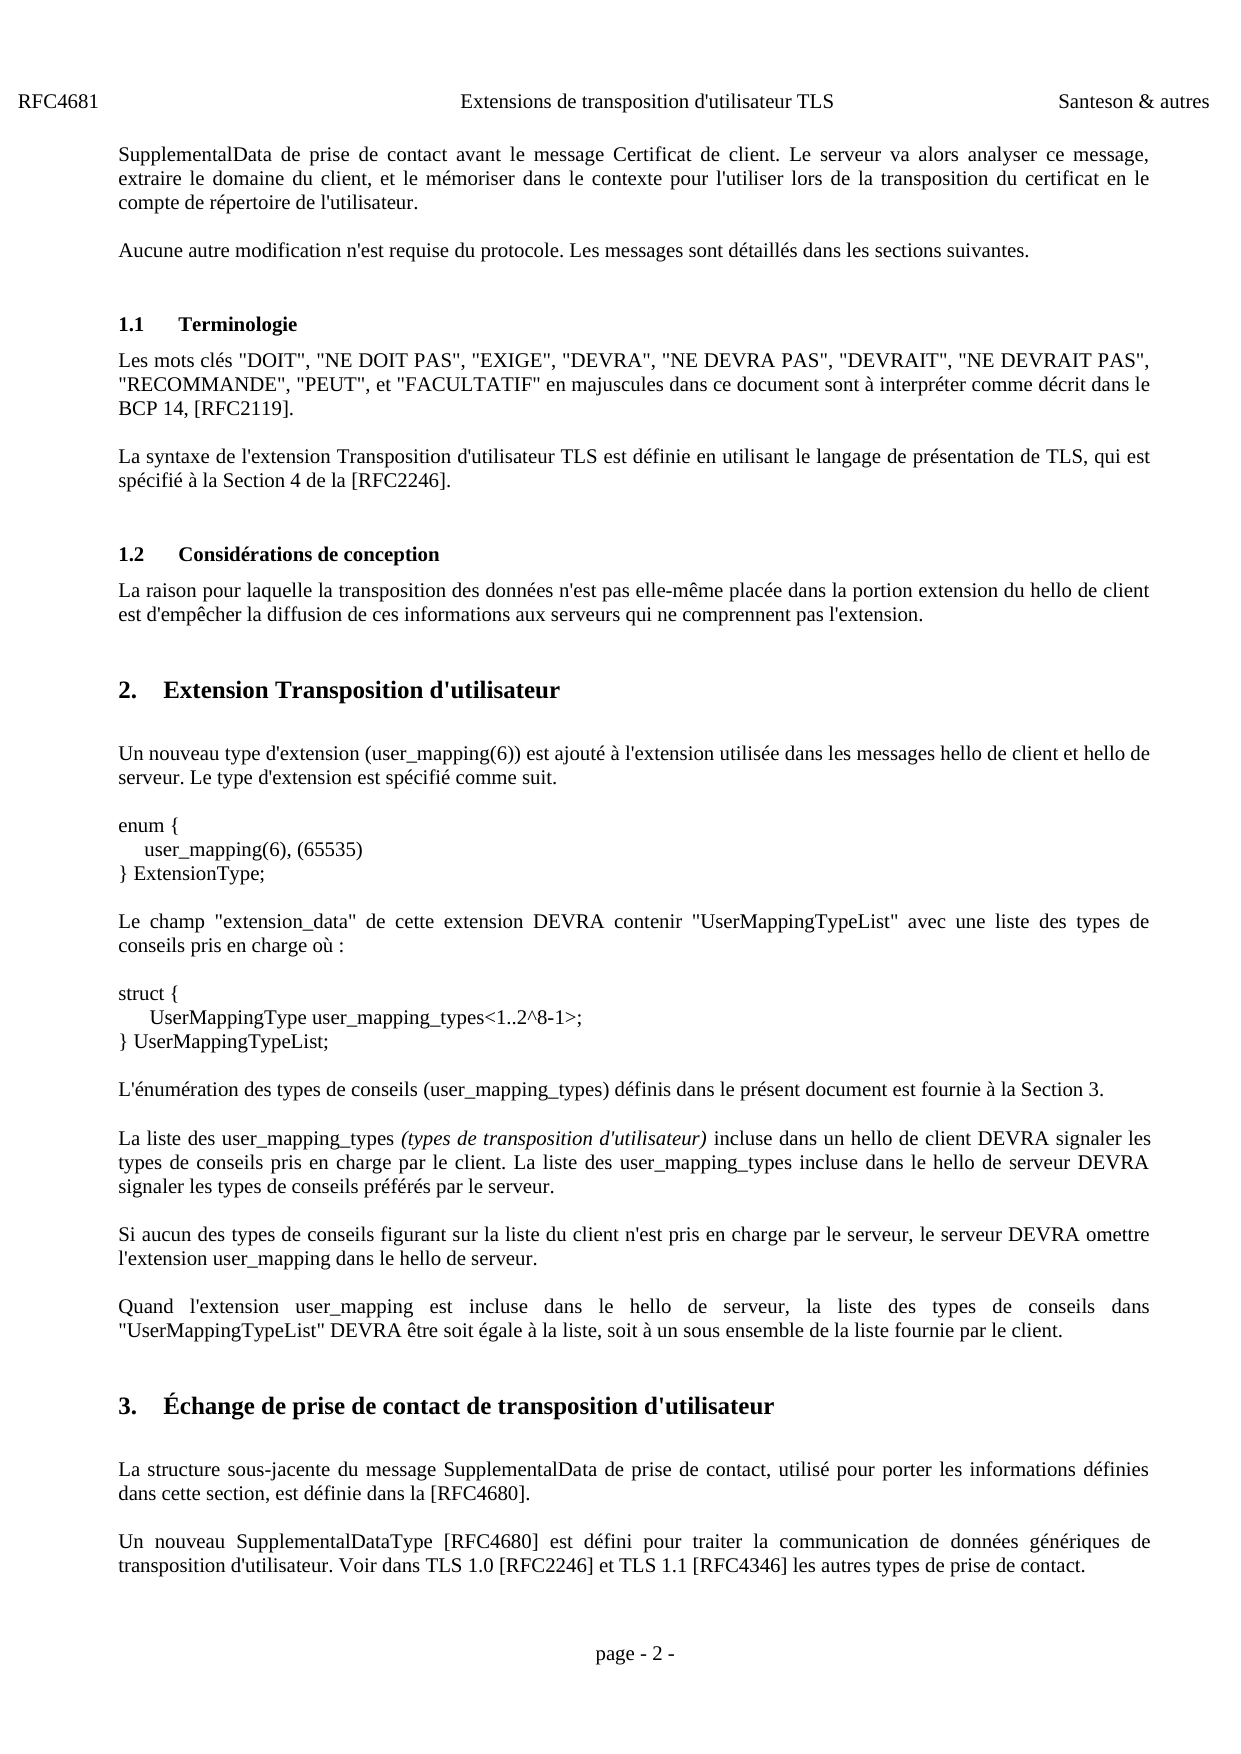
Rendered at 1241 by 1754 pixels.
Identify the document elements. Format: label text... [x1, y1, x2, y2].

subtitle 3. Échange de prise de contact de transposition d'utilisateur [118, 1391, 1152, 1420]
text La syntaxe de l'extension Transposition d'utilisateur TLS est définie en utilisant le langage de présentation de TLS, qui est spécifié à la Section 4 de la [RFC2246]. [118, 444, 1152, 492]
text Un nouveau SupplementalDataType [RFC4680] est défini pour traiter la communication de données génériques de transposition d'utilisateur. Voir dans TLS 1.0 [RFC2246] et TLS 1.1 [RFC4346] les autres types de prise de contact. [118, 1529, 1152, 1577]
subtitle 1.1 Terminologie [118, 311, 1152, 336]
text La liste des user_mapping_types (types de transposition d'utilisateur) incluse dans un hello de client DEVRA signaler les types de conseils pris en charge par le client. La liste des user_mapping_types incluse dans le hello de serveur DEVRA signaler les types de conseils préférés par le serveur. [118, 1126, 1152, 1198]
text La raison pour laquelle la transposition des données n'est pas elle-même placée dans la portion extension du hello de client est d'empêcher la diffusion de ces informations aux serveurs qui ne comprennent pas l'extension. [118, 578, 1152, 626]
text Si aucun des types de conseils figurant sur la liste du client n'est pris en charge par le serveur, le serveur DEVRA omettre l'extension user_mapping dans le hello de serveur. [118, 1222, 1152, 1270]
text struct { [118, 981, 1152, 1005]
text Aucune autre modification n'est requise du protocole. Les messages sont détaillés dans les sections suivantes. [118, 238, 1152, 262]
subtitle 2. Extension Transposition d'utilisateur [118, 675, 1152, 704]
text Quand l'extension user_mapping est incluse dans le hello de serveur, la liste des types de conseils dans "UserMappingTypeList" DEVRA être soit égale à la liste, soit à un sous ensemble de la liste fournie par le client. [118, 1294, 1152, 1342]
text La structure sous-jacente du message SupplementalData de prise de contact, utilisé pour porter les informations définies dans cette section, est définie dans la [RFC4680]. [118, 1456, 1152, 1504]
text } ExtensionType; [118, 861, 1152, 885]
text UserMappingType user_mapping_types<1..2^8-1>; [118, 1005, 1152, 1029]
text Les mots clés "DOIT", "NE DOIT PAS", "EXIGE", "DEVRA", "NE DEVRA PAS", "DEVRAIT", "NE DEVRAIT PAS", "RECOMMANDE", "PEUT", et "FACULTATIF" en majuscules dans ce document sont à interpréter comme décrit dans le BCP 14, [RFC2119]. [118, 348, 1152, 420]
text enum { [118, 813, 1152, 837]
text user_mapping(6), (65535) [118, 837, 1152, 861]
text } UserMappingTypeList; [118, 1029, 1152, 1053]
text Un nouveau type d'extension (user_mapping(6)) est ajouté à l'extension utilisée dans les messages hello de client et hello de serveur. Le type d'extension est spécifié comme suit. [118, 741, 1152, 789]
text L'énumération des types de conseils (user_mapping_types) définis dans le présent document est fournie à la Section 3. [118, 1077, 1152, 1101]
text Le champ "extension_data" de cette extension DEVRA contenir "UserMappingTypeList" avec une liste des types de conseils pris en charge où : [118, 909, 1152, 957]
text SupplementalData de prise de contact avant le message Certificat de client. Le serveur va alors analyser ce message, extraire le domaine du client, et le mémoriser dans le contexte pour l'utiliser lors de la transposition du certificat en le compte de répertoire de l'utilisateur. [118, 142, 1152, 214]
subtitle 1.2 Considérations de conception [118, 541, 1152, 566]
